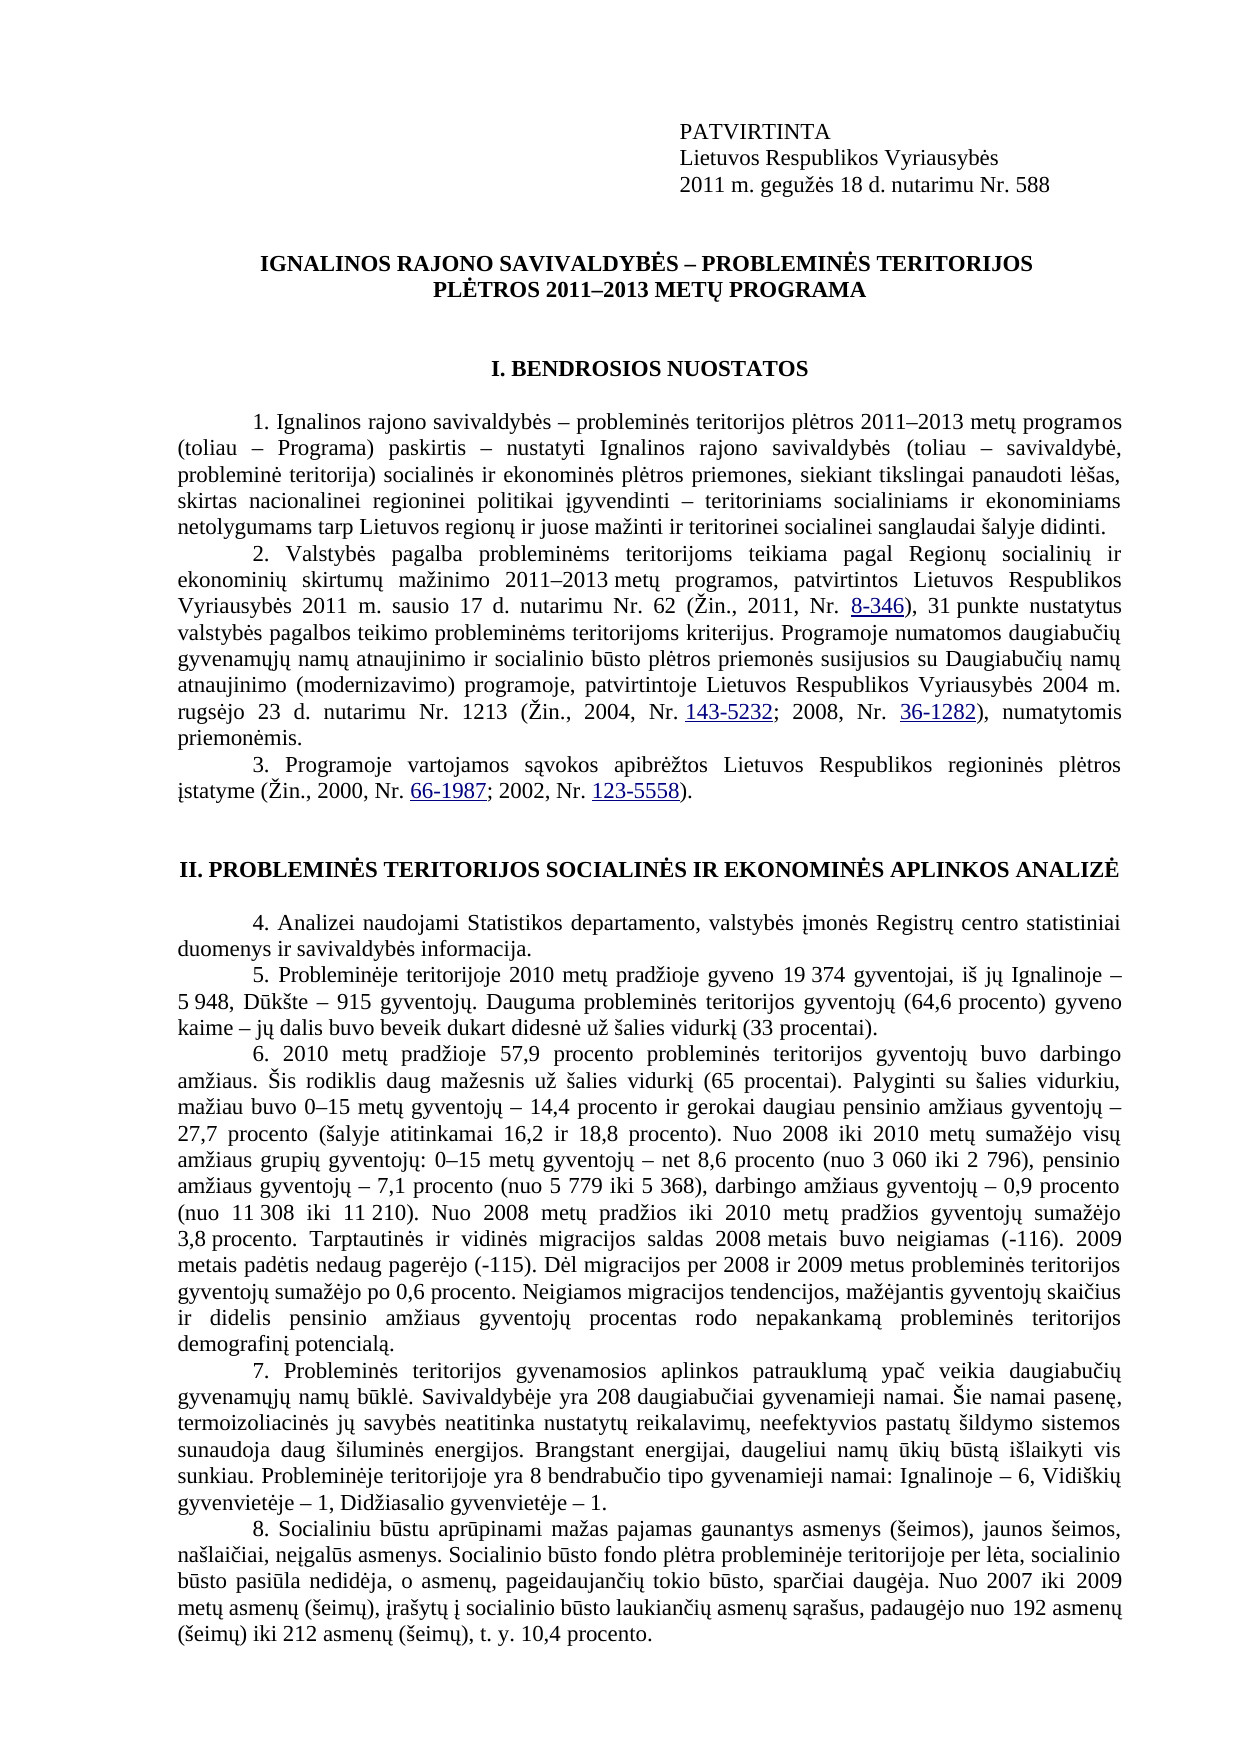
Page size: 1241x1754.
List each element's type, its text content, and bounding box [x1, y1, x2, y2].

text 1. Ignalinos rajono savivaldybės – probleminės teritorijos plėtros 2011–2013 metų programos (toliau – Programa) paskirtis – nustatyti Ignalinos rajono savivaldybės (toliau – savivaldybė, probleminė teritorija) socialinės ir ekonominės plėtros priemones, siekiant tikslingai panaudoti lėšas, skirtas nacionalinei regioninei politikai įgyvendinti – teritoriniams socialiniams ir ekonominiams netolygumams tarp Lietuvos regionų ir juose mažinti ir teritorinei socialinei sanglaudai šalyje didinti. [177, 408, 1122, 540]
text 2. Valstybės pagalba probleminėms teritorijoms teikiama pagal Regionų socialinių ir ekonominių skirtumų mažinimo 2011–2013 metų programos, patvirtintos Lietuvos Respublikos Vyriausybės 2011 m. sausio 17 d. nutarimu Nr. 62 (Žin., 2011, Nr. 8-346), 31 punkte nustatytus valstybės pagalbos teikimo probleminėms teritorijoms kriterijus. Programoje numatomos daugiabučių gyvenamųjų namų atnaujinimo ir socialinio būsto plėtros priemonės susijusios su Daugiabučių namų atnaujinimo (modernizavimo) programoje, patvirtintoje Lietuvos Respublikos Vyriausybės 2004 m. rugsėjo 23 d. nutarimu Nr. 1213 (Žin., 2004, Nr. 143-5232; 2008, Nr. 36-1282), numatytomis priemonėmis. [177, 540, 1122, 751]
text 5. Probleminėje teritorijoje 2010 metų pradžioje gyveno 19 374 gyventojai, iš jų Ignalinoje – 5 948, Dūkšte – 915 gyventojų. Dauguma probleminės teritorijos gyventojų (64,6 procento) gyveno kaime – jų dalis buvo beveik dukart didesnė už šalies vidurkį (33 procentai). [177, 961, 1122, 1041]
text 7. Probleminės teritorijos gyvenamosios aplinkos patrauklumą ypač veikia daugiabučių gyvenamųjų namų būklė. Savivaldybėje yra 208 daugiabučiai gyvenamieji namai. Šie namai pasenę, termoizoliacinės jų savybės neatitinka nustatytų reikalavimų, neefektyvios pastatų šildymo sistemos sunaudoja daug šiluminės energijos. Brangstant energijai, daugeliui namų ūkių būstą išlaikyti vis sunkiau. Probleminėje teritorijoje yra 8 bendrabučio tipo gyvenamieji namai: Ignalinoje – 6, Vidiškių gyvenvietėje – 1, Didžiasalio gyvenvietėje – 1. [177, 1357, 1122, 1515]
text Patvirtinta Lietuvos Respublikos Vyriausybės 2011 m. gegužės 18 d. nutarimu Nr. 588 [679, 118, 1122, 197]
text 3. Programoje vartojamos sąvokos apibrėžtos Lietuvos Respublikos regioninės plėtros įstatyme (Žin., 2000, Nr. 66-1987; 2002, Nr. 123-5558). [177, 751, 1122, 803]
text 6. 2010 metų pradžioje 57,9 procento probleminės teritorijos gyventojų buvo darbingo amžiaus. Šis rodiklis daug mažesnis už šalies vidurkį (65 procentai). Palyginti su šalies vidurkiu, mažiau buvo 0–15 metų gyventojų – 14,4 procento ir gerokai daugiau pensinio amžiaus gyventojų – 27,7 procento (šalyje atitinkamai 16,2 ir 18,8 procento). Nuo 2008 iki 2010 metų sumažėjo visų amžiaus grupių gyventojų: 0–15 metų gyventojų – net 8,6 procento (nuo 3 060 iki 2 796), pensinio amžiaus gyventojų – 7,1 procento (nuo 5 779 iki 5 368), darbingo amžiaus gyventojų – 0,9 procento (nuo 11 308 iki 11 210). Nuo 2008 metų pradžios iki 2010 metų pradžios gyventojų sumažėjo 3,8 procento. Tarptautinės ir vidinės migracijos saldas 2008 metais buvo neigiamas (-116). 2009 metais padėtis nedaug pagerėjo (-115). Dėl migracijos per 2008 ir 2009 metus probleminės teritorijos gyventojų sumažėjo po 0,6 procento. Neigiamos migracijos tendencijos, mažėjantis gyventojų skaičius ir didelis pensinio amžiaus gyventojų procentas rodo nepakankamą probleminės teritorijos demografinį potencialą. [177, 1041, 1122, 1357]
text PLĖTROS 2011–2013 METŲ PROGRAMA [177, 276, 1122, 303]
subtitle I. BENDROSIOS NUOSTATOS [177, 355, 1122, 382]
text 8. Socialiniu būstu aprūpinami mažas pajamas gaunantys asmenys (šeimos), jaunos šeimos, našlaičiai, neįgalūs asmenys. Socialinio būsto fondo plėtra probleminėje teritorijoje per lėta, socialinio būsto pasiūla nedidėja, o asmenų, pageidaujančių tokio būsto, sparčiai daugėja. Nuo 2007 iki 2009 metų asmenų (šeimų), įrašytų į socialinio būsto laukiančių asmenų sąrašus, padaugėjo nuo 192 asmenų (šeimų) iki 212 asmenų (šeimų), t. y. 10,4 procento. [177, 1515, 1122, 1647]
text II. probleminės teritorijos socialinės ir ekonominės aplinkos analizė [177, 856, 1122, 882]
text 4. Analizei naudojami Statistikos departamento, valstybės įmonės Registrų centro statistiniai duomenys ir savivaldybės informacija. [177, 909, 1122, 961]
text IGNALINOS RAJONO SAVIVALDYBĖS – PROBLEMINĖS TERITORIJOS [177, 250, 1122, 276]
